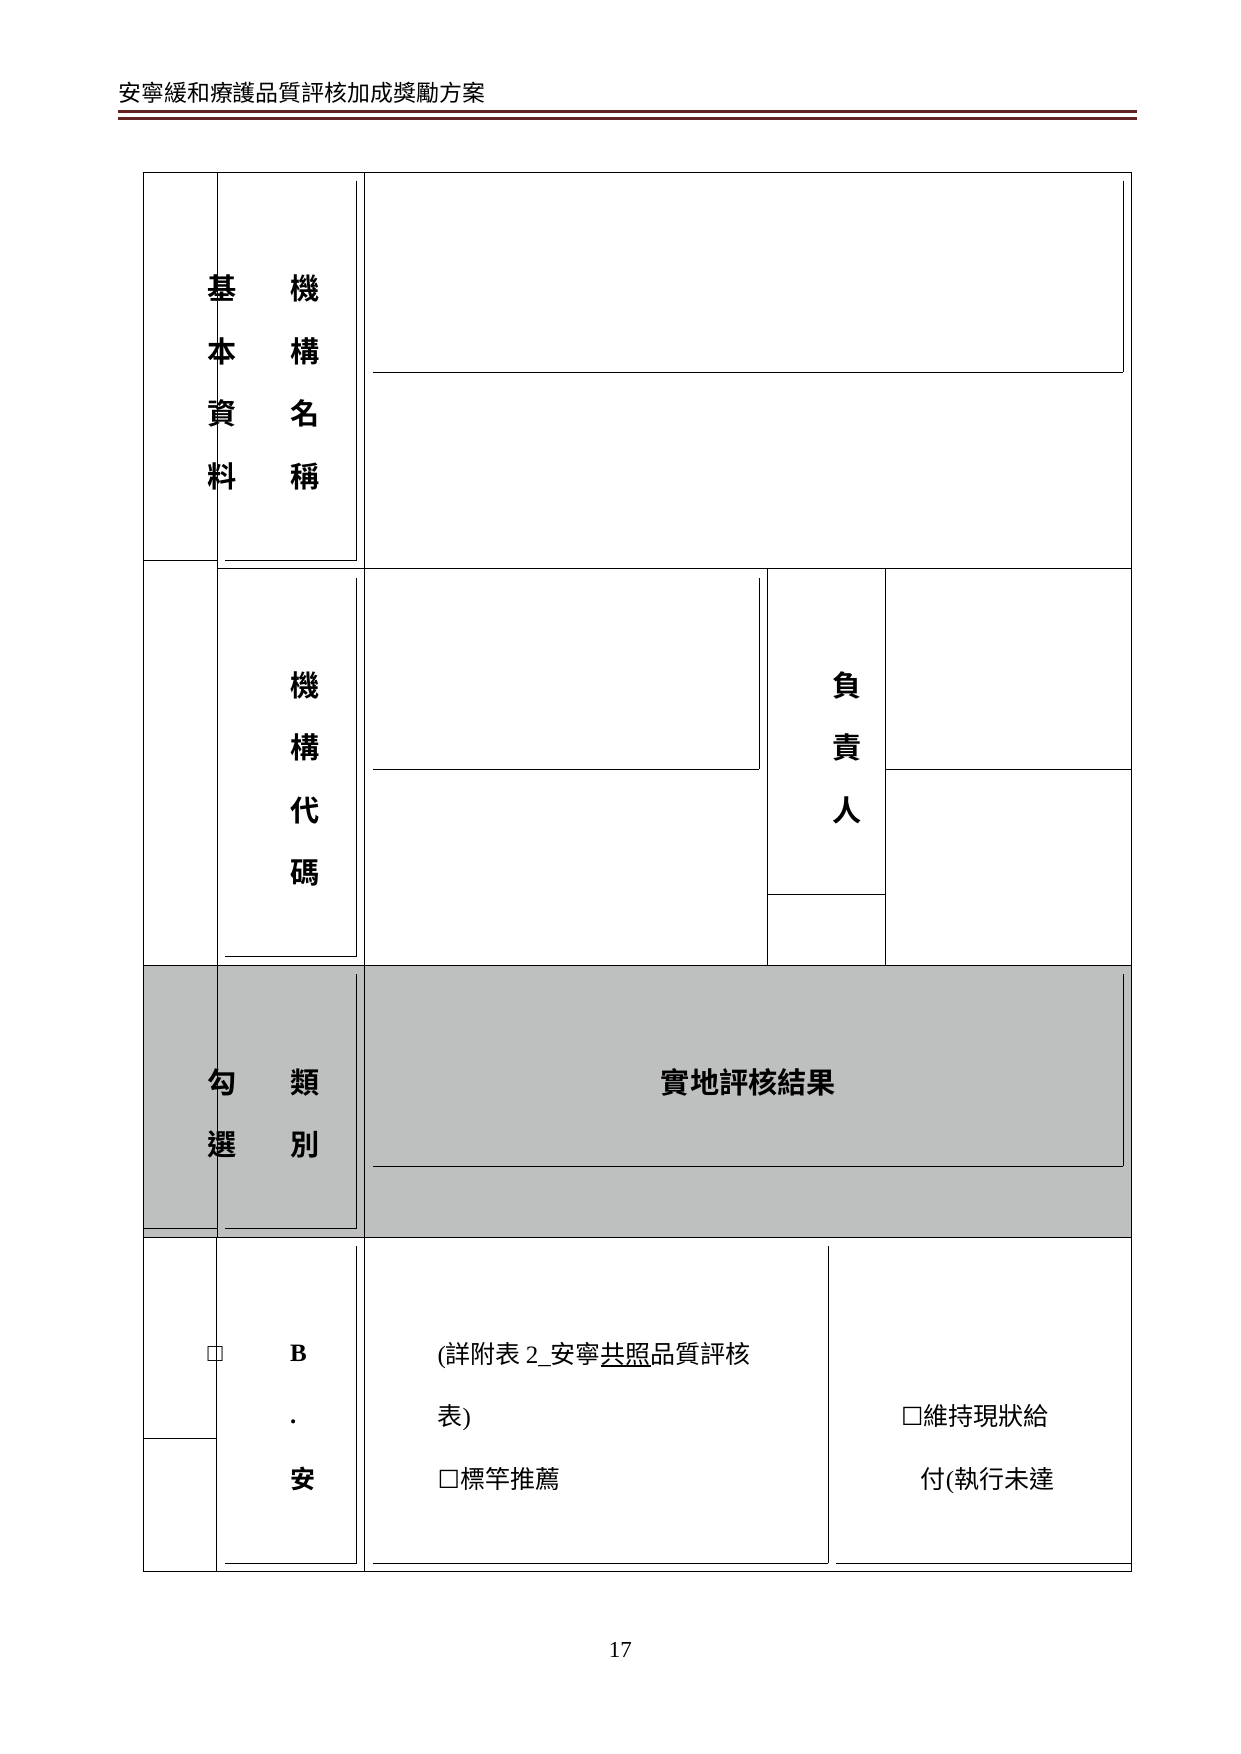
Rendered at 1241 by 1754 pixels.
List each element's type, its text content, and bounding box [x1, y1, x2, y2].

table_cell [365, 569, 767, 965]
table_cell [836, 1564, 1131, 1571]
table_cell [768, 895, 885, 965]
table_cell 實地評核結果 [365, 966, 1131, 1237]
table_cell B.安寧共照 [217, 1238, 364, 1571]
table_cell 機構代碼 [218, 569, 364, 965]
table_cell 勾選 [144, 1229, 217, 1237]
table_cell 類別 [218, 966, 364, 1237]
table_cell [886, 569, 1131, 769]
table_header [365, 173, 1131, 568]
table_cell [886, 770, 1131, 965]
table_cell □ [144, 1238, 216, 1438]
table_header 機構名稱 [218, 173, 364, 568]
table_cell ☐維持現狀給付(執行未達 [836, 1238, 1131, 1563]
table_header 基本資料 [144, 173, 217, 560]
table_cell 負責人 [768, 569, 885, 894]
table_cell 勾選 [144, 966, 217, 1228]
table_cell (詳附表2_安寧共照品質評核表) ☐標竿推薦 [365, 1238, 836, 1571]
table_header 基本資料 [144, 561, 217, 965]
table_cell □ [144, 1439, 216, 1571]
table_cell □ [208, 1347, 216, 1360]
